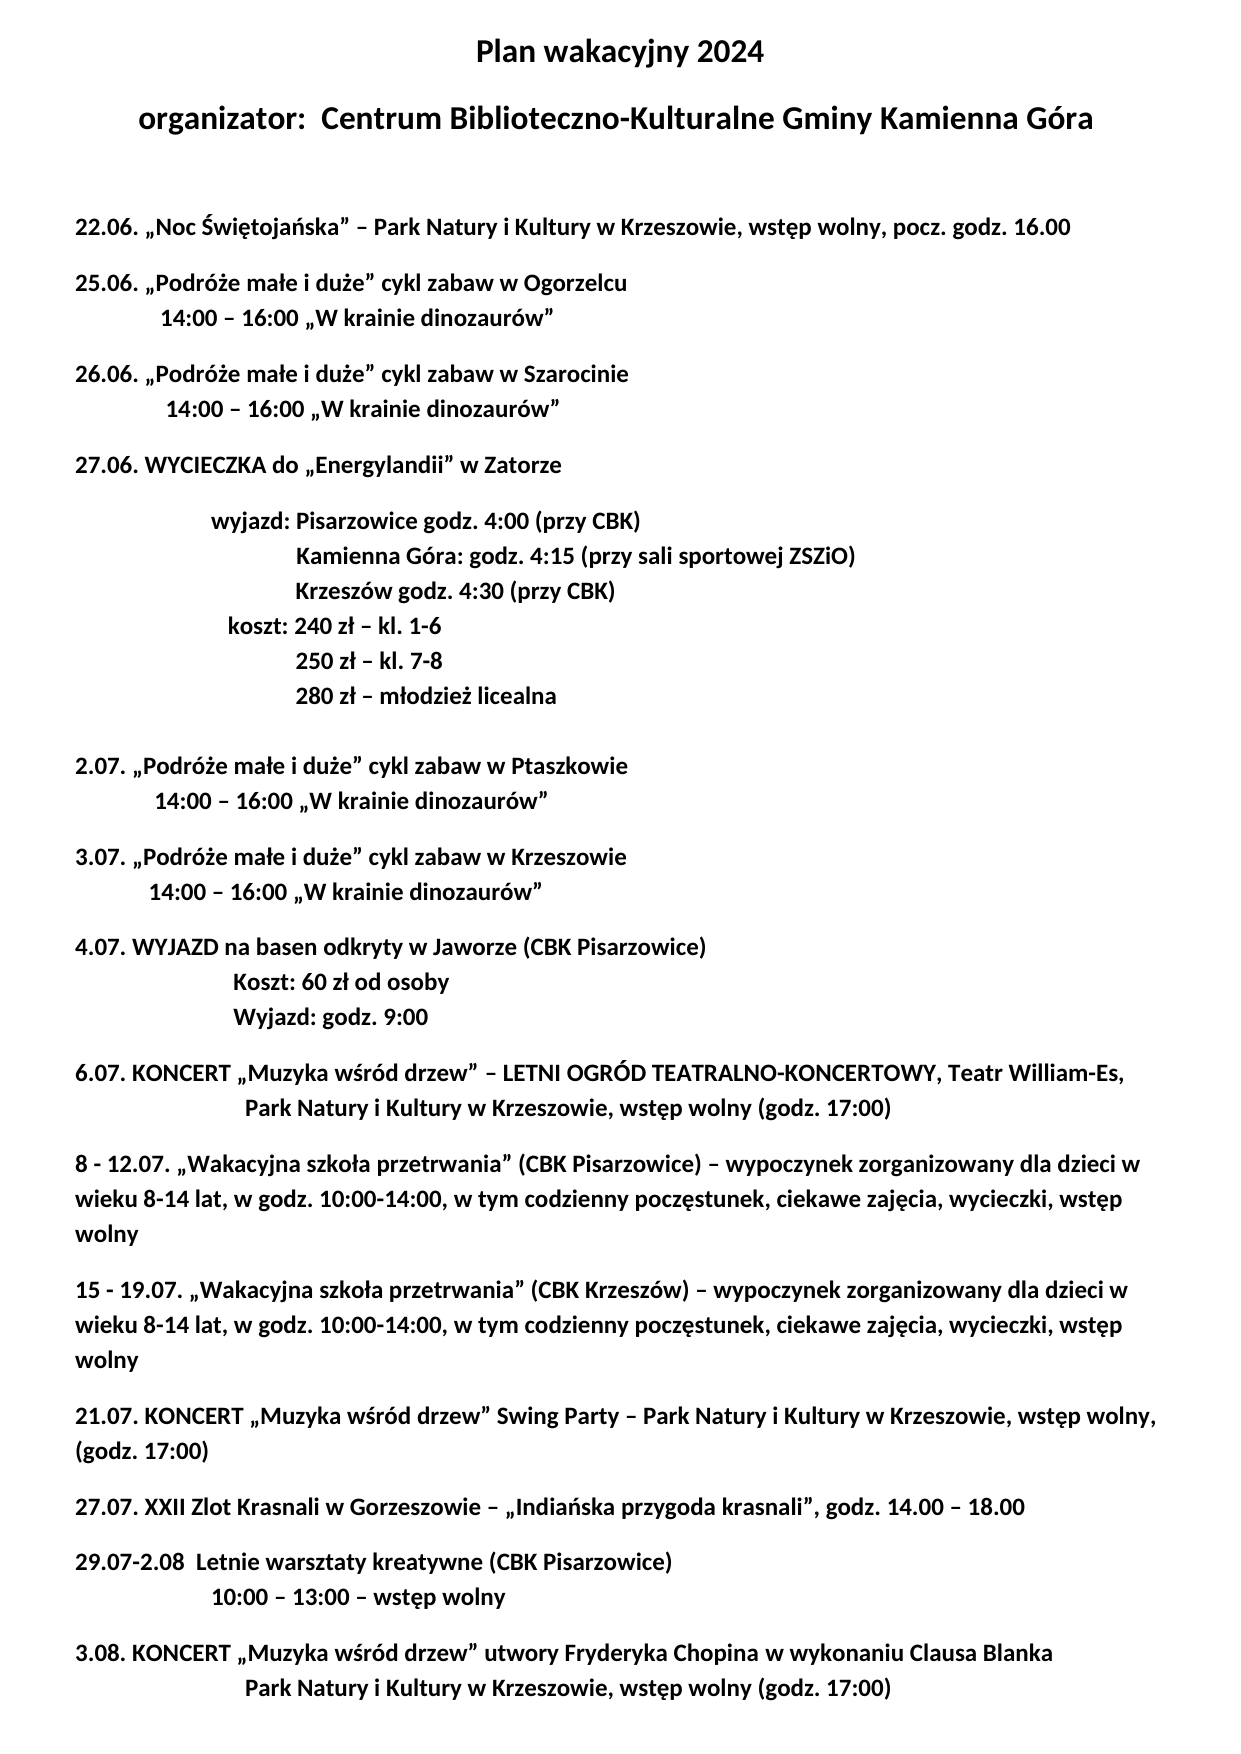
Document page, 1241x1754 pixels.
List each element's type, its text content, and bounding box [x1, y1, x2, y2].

text 3.07. „Podróże małe i duże” cykl zabaw w Krzeszowie 14:00 – 16:00 „W krainie dinozaurów” [75, 841, 1165, 906]
text 25.06. „Podróże małe i duże” cykl zabaw w Ogorzelcu 14:00 – 16:00 „W krainie dinozaurów” [75, 267, 1165, 333]
text organizator: Centrum Biblioteczno-Kulturalne Gminy Kamienna Góra [75, 97, 1165, 185]
text 4.07. WYJAZD na basen odkryty w Jaworze (CBK Pisarzowice) Koszt: 60 zł od osoby Wyjazd: godz. 9:00 [75, 932, 1165, 1032]
text 27.06. WYCIECZKA do „Energylandii” w Zatorze [75, 449, 1165, 479]
text 3.08. KONCERT „Muzyka wśród drzew” utwory Fryderyka Chopina w wykonaniu Clausa Blanka Park Natury i Kultury w Krzeszowie, wstęp wolny (godz. 17:00) [75, 1637, 1165, 1703]
text 8 - 12.07. „Wakacyjna szkoła przetrwania” (CBK Pisarzowice) – wypoczynek zorganizowany dla dzieci w wieku 8-14 lat, w godz. 10:00-14:00, w tym codzienny poczęstunek, ciekawe zajęcia, wycieczki, wstęp wolny [75, 1148, 1165, 1249]
text 29.07-2.08 Letnie warsztaty kreatywne (CBK Pisarzowice) 10:00 – 13:00 – wstęp wolny [75, 1547, 1165, 1612]
text 15 - 19.07. „Wakacyjna szkoła przetrwania” (CBK Krzeszów) – wypoczynek zorganizowany dla dzieci w wieku 8-14 lat, w godz. 10:00-14:00, w tym codzienny poczęstunek, ciekawe zajęcia, wycieczki, wstęp wolny [75, 1274, 1165, 1374]
text 27.07. XXII Zlot Krasnali w Gorzeszowie – „Indiańska przygoda krasnali”, godz. 14.00 – 18.00 [75, 1491, 1165, 1521]
text 6.07. KONCERT „Muzyka wśród drzew” – LETNI OGRÓD TEATRALNO-KONCERTOWY, Teatr William-Es, Park Natury i Kultury w Krzeszowie, wstęp wolny (godz. 17:00) [75, 1057, 1165, 1123]
text Plan wakacyjny 2024 [75, 29, 1165, 70]
text 26.06. „Podróże małe i duże” cykl zabaw w Szarocinie 14:00 – 16:00 „W krainie dinozaurów” [75, 358, 1165, 424]
text 22.06. „Noc Świętojańska” – Park Natury i Kultury w Krzeszowie, wstęp wolny, pocz. godz. 16.00 [75, 212, 1165, 242]
text 21.07. KONCERT „Muzyka wśród drzew” Swing Party – Park Natury i Kultury w Krzeszowie, wstęp wolny, (godz. 17:00) [75, 1400, 1165, 1465]
text wyjazd: Pisarzowice godz. 4:00 (przy CBK) Kamienna Góra: godz. 4:15 (przy sali sportowej ZSZiO) Krzeszów godz. 4:30 (przy CBK) koszt: 240 zł – kl. 1-6 250 zł – kl. 7-8 280 zł – młodzież licealna 2.07. „Podróże małe i duże” cykl zabaw w Ptaszkowie 14:00 – 16:00 „W krainie dinozaurów” [75, 505, 1165, 815]
